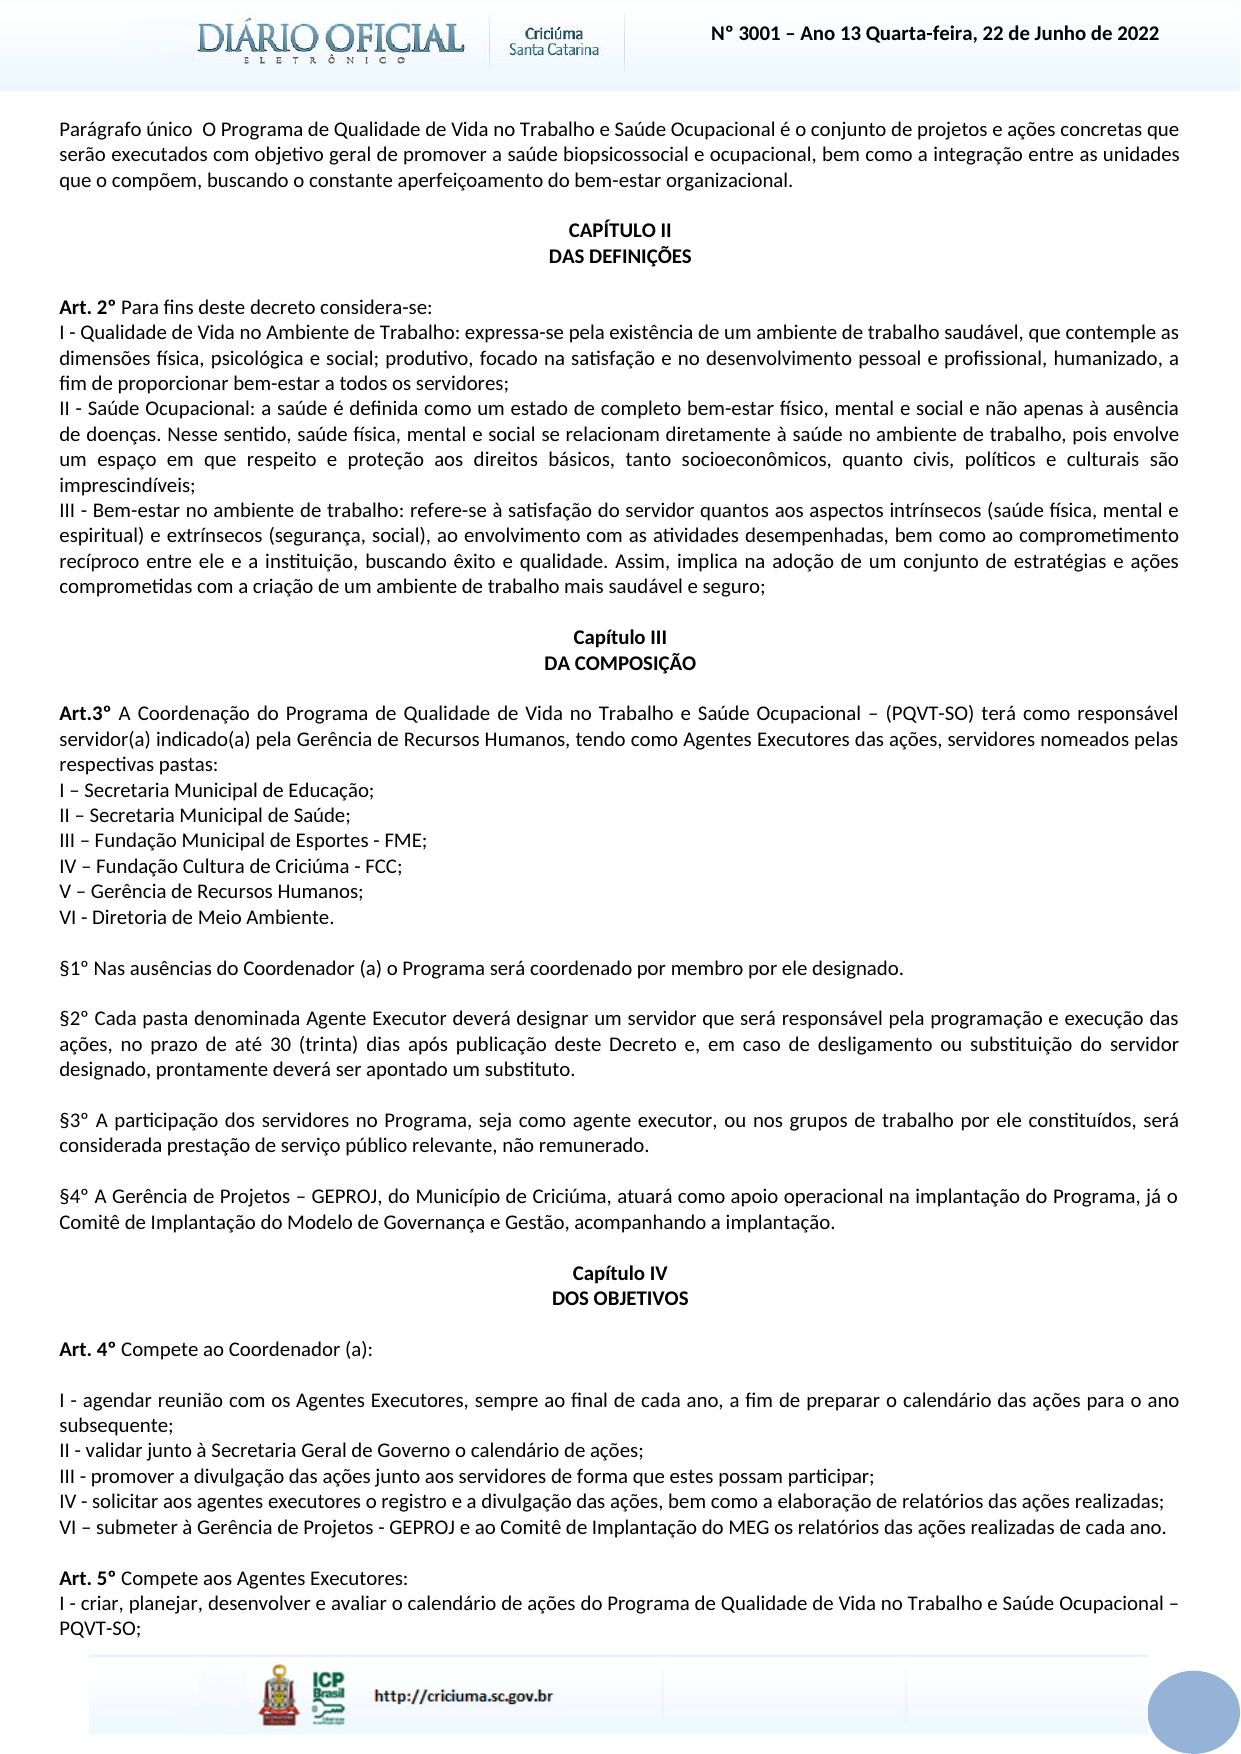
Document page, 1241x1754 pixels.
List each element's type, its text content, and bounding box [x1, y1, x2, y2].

text DA COMPOSIÇÃO [59, 650, 1181, 675]
text Parágrafo único O Programa de Qualidade de Vida no Trabalho e Saúde Ocupacional é o conjunto de projetos e ações concretas que serão executados com objetivo geral de promover a saúde biopsicossocial e ocupacional, bem como a integração entre as unidades que o compõem, buscando o constante aperfeiçoamento do bem-estar organizacional. [59, 116, 1181, 192]
text IV - solicitar aos agentes executores o registro e a divulgação das ações, bem como a elaboração de relatórios das ações realizadas; [59, 1488, 1181, 1514]
text DAS DEFINIÇÕES [59, 243, 1181, 268]
text III – Fundação Municipal de Esportes - FME; [59, 828, 1181, 853]
text VI - Diretoria de Meio Ambiente. [59, 904, 1181, 929]
text CAPÍTULO II [59, 218, 1181, 243]
text Art. 2º Para fins deste decreto considera-se: [59, 294, 1181, 319]
text VI – submeter à Gerência de Projetos - GEPROJ e ao Comitê de Implantação do MEG os relatórios das ações realizadas de cada ano. [59, 1514, 1181, 1539]
text I - Qualidade de Vida no Ambiente de Trabalho: expressa-se pela existência de um ambiente de trabalho saudável, que contemple as dimensões física, psicológica e social; produtivo, focado na satisfação e no desenvolvimento pessoal e profissional, humanizado, a fim de proporcionar bem-estar a todos os servidores; [59, 319, 1181, 396]
text DOS OBJETIVOS [59, 1285, 1181, 1311]
text §3º A participação dos servidores no Programa, seja como agente executor, ou nos grupos de trabalho por ele constituídos, será considerada prestação de serviço público relevante, não remunerado. [59, 1107, 1181, 1158]
text III - Bem-estar no ambiente de trabalho: refere-se à satisfação do servidor quantos aos aspectos intrínsecos (saúde física, mental e espiritual) e extrínsecos (segurança, social), ao envolvimento com as atividades desempenhadas, bem como ao comprometimento recíproco entre ele e a instituição, buscando êxito e qualidade. Assim, implica na adoção de um conjunto de estratégias e ações comprometidas com a criação de um ambiente de trabalho mais saudável e seguro; [59, 497, 1181, 599]
text IV – Fundação Cultura de Criciúma - FCC; [59, 853, 1181, 878]
text §4º A Gerência de Projetos – GEPROJ, do Município de Criciúma, atuará como apoio operacional na implantação do Programa, já o Comitê de Implantação do Modelo de Governança e Gestão, acompanhando a implantação. [59, 1183, 1181, 1234]
text I – Secretaria Municipal de Educação; [59, 777, 1181, 802]
text V – Gerência de Recursos Humanos; [59, 878, 1181, 904]
text I - agendar reunião com os Agentes Executores, sempre ao final de cada ano, a fim de preparar o calendário das ações para o ano subsequente; [59, 1387, 1181, 1438]
text I - criar, planejar, desenvolver e avaliar o calendário de ações do Programa de Qualidade de Vida no Trabalho e Saúde Ocupacional – PQVT-SO; [59, 1590, 1181, 1641]
text Art. 5º Compete aos Agentes Executores: [59, 1565, 1181, 1590]
text II - validar junto à Secretaria Geral de Governo o calendário de ações; [59, 1438, 1181, 1463]
text §2º Cada pasta denominada Agente Executor deverá designar um servidor que será responsável pela programação e execução das ações, no prazo de até 30 (trinta) dias após publicação deste Decreto e, em caso de desligamento ou substituição do servidor designado, prontamente deverá ser apontado um substituto. [59, 1006, 1181, 1082]
text II - Saúde Ocupacional: a saúde é definida como um estado de completo bem-estar físico, mental e social e não apenas à ausência de doenças. Nesse sentido, saúde física, mental e social se relacionam diretamente à saúde no ambiente de trabalho, pois envolve um espaço em que respeito e proteção aos direitos básicos, tanto socioeconômicos, quanto civis, políticos e culturais são imprescindíveis; [59, 396, 1181, 497]
text II – Secretaria Municipal de Saúde; [59, 802, 1181, 828]
text Capítulo IV [59, 1260, 1181, 1285]
text III - promover a divulgação das ações junto aos servidores de forma que estes possam participar; [59, 1463, 1181, 1488]
text Art.3º A Coordenação do Programa de Qualidade de Vida no Trabalho e Saúde Ocupacional – (PQVT-SO) terá como responsável servidor(a) indicado(a) pela Gerência de Recursos Humanos, tendo como Agentes Executores das ações, servidores nomeados pelas respectivas pastas: [59, 701, 1181, 777]
text Capítulo III [59, 624, 1181, 650]
text Art. 4º Compete ao Coordenador (a): [59, 1336, 1181, 1361]
text §1º Nas ausências do Coordenador (a) o Programa será coordenado por membro por ele designado. [59, 955, 1181, 980]
